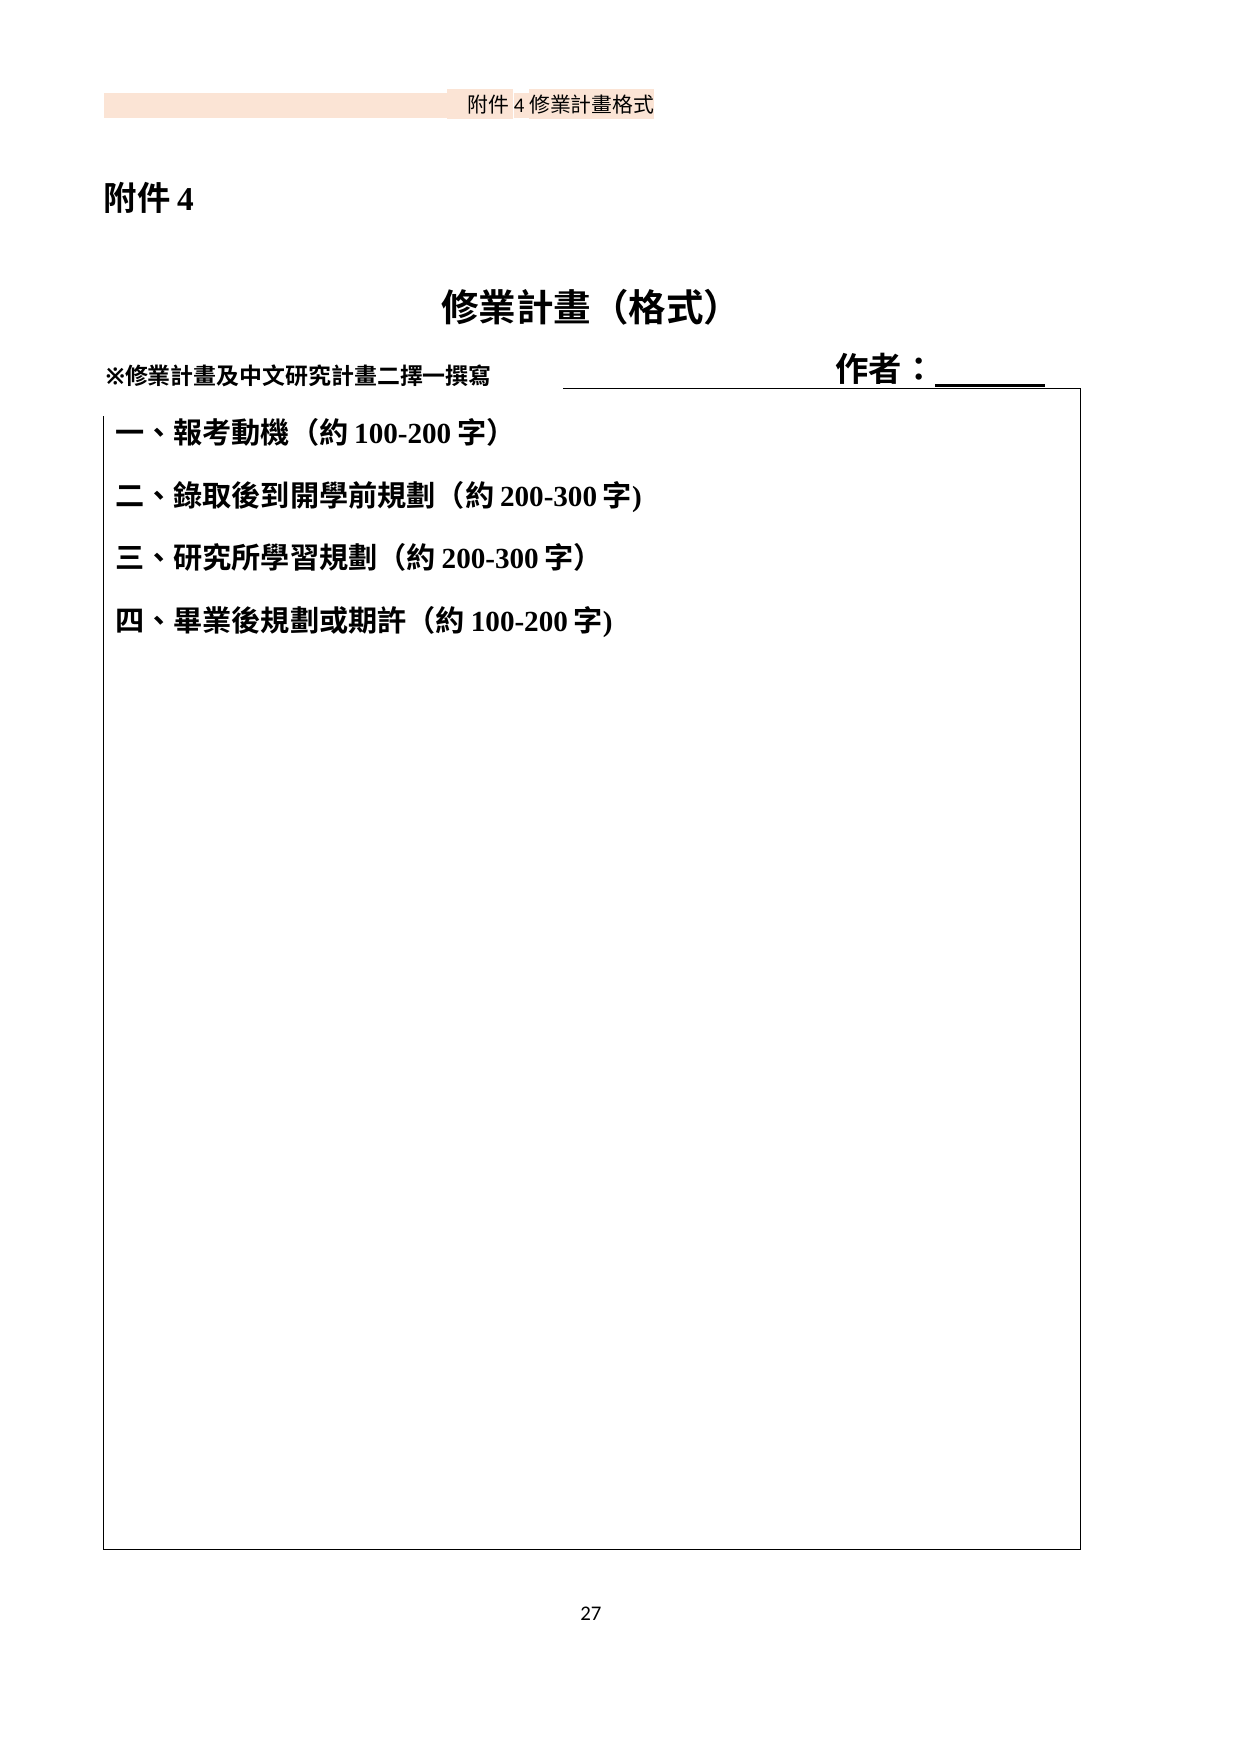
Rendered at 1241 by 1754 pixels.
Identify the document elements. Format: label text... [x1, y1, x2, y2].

text ※修業計畫及中文研究計畫二擇一撰寫 [105, 358, 548, 391]
text 修業計畫（格式） [103, 263, 1078, 326]
table_header 一、報考動機（約100-200字） 二、錄取後到開學前規劃（約200-300字) 三、研究所學習規劃（約200-300字） 四、畢業後規劃或期許（約100-200字) [104, 389, 1080, 1549]
subtitle 附件4 [103, 172, 1078, 220]
text 作者：________ [90, 326, 1044, 416]
